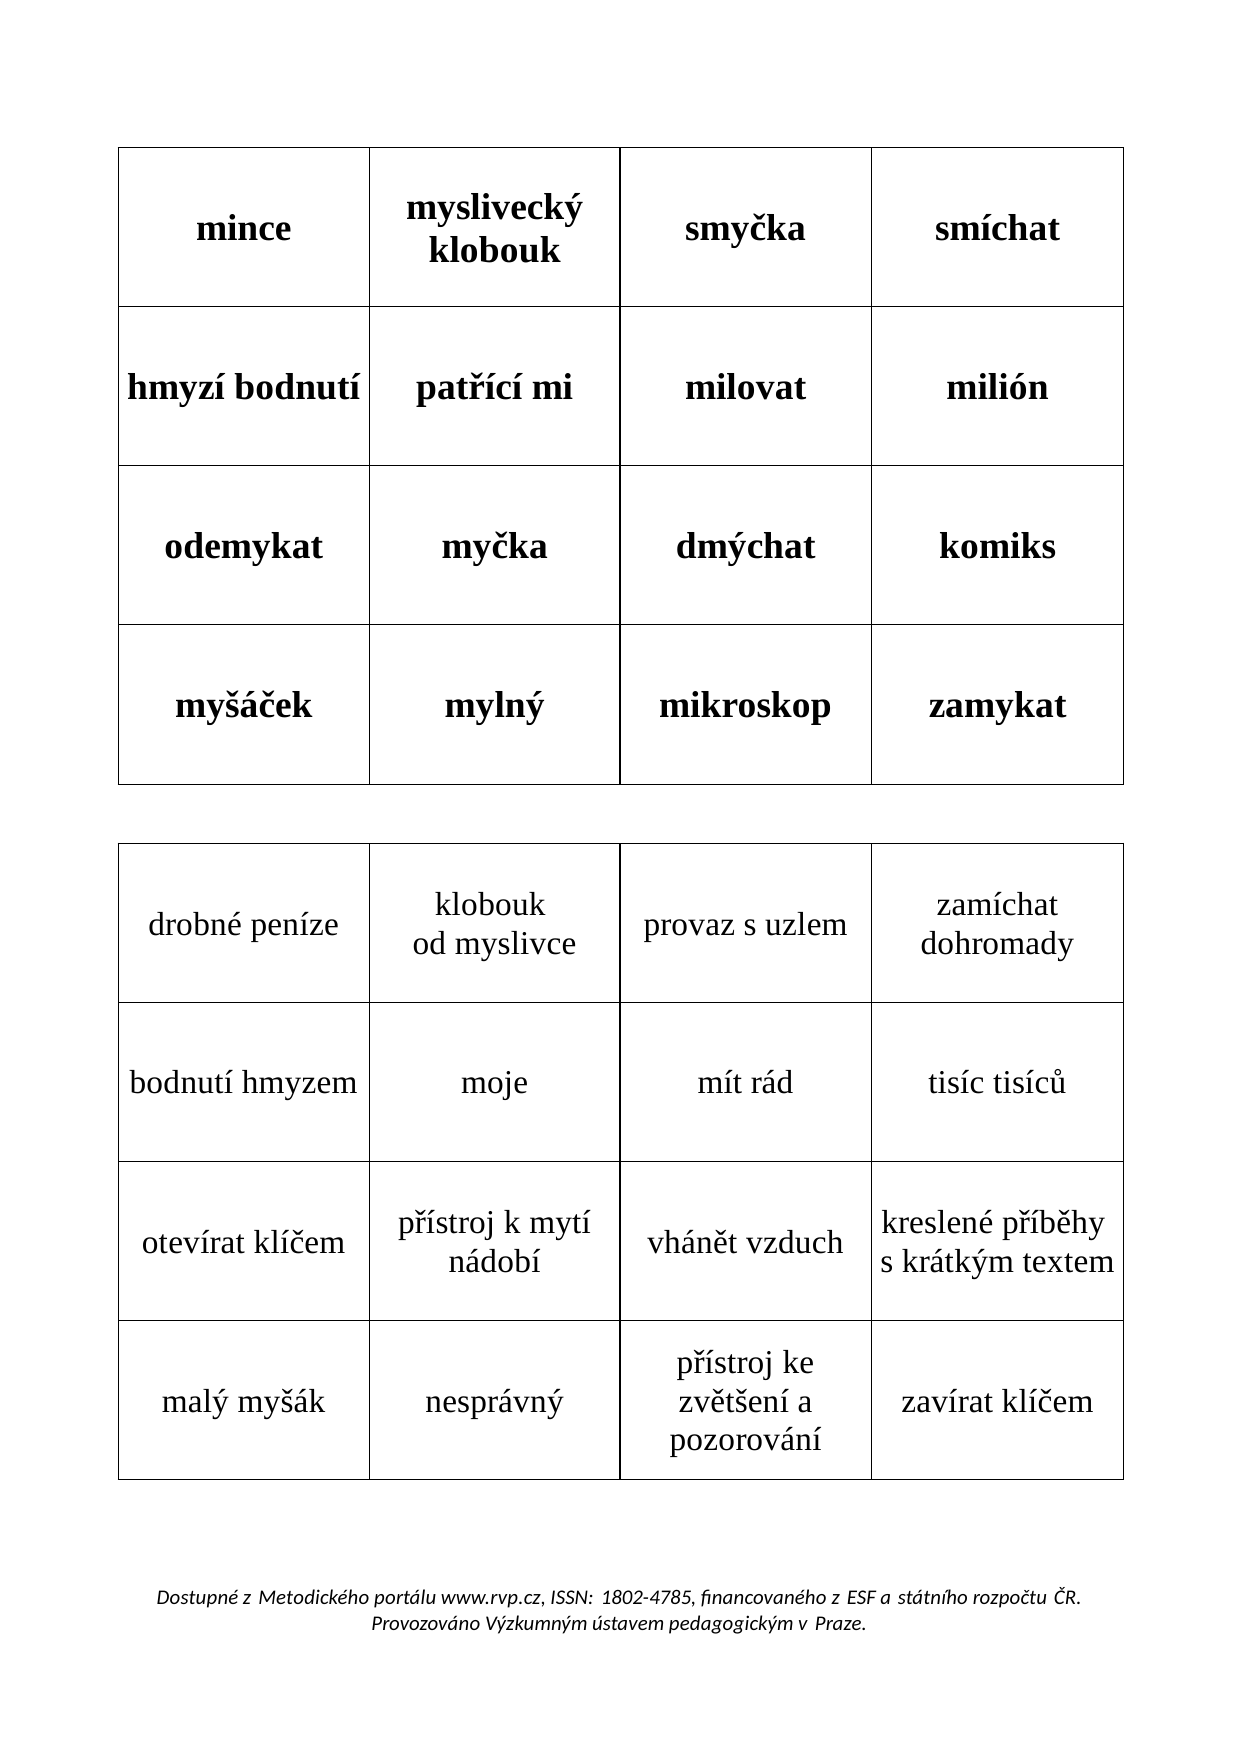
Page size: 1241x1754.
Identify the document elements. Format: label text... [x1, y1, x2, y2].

table_header myslivecký klobouk [370, 148, 619, 306]
table_cell zamykat [872, 625, 1123, 783]
table_cell přístroj k mytí nádobí [370, 1162, 619, 1320]
table_header zamíchat dohromady [872, 844, 1123, 1002]
table_cell mylný [370, 625, 619, 783]
table_cell malý myšák [119, 1321, 369, 1479]
table_cell moje [370, 1003, 619, 1161]
table_cell tisíc tisíců [872, 1003, 1123, 1161]
table_cell otevírat klíčem [119, 1162, 369, 1320]
table_cell milovat [621, 307, 871, 465]
table_header smyčka [621, 148, 871, 306]
table_header smíchat [872, 148, 1123, 306]
table_cell myšáček [119, 625, 369, 783]
table_cell bodnutí hmyzem [119, 1003, 369, 1161]
table_header klobouk od myslivce [370, 844, 619, 1002]
table_cell odemykat [119, 466, 369, 624]
table_cell hmyzí bodnutí [119, 307, 369, 465]
table_header mince [119, 148, 369, 306]
table_header provaz s uzlem [621, 844, 871, 1002]
table_cell zavírat klíčem [872, 1321, 1123, 1479]
table_cell dmýchat [621, 466, 871, 624]
table_cell přístroj ke zvětšení a pozorování [621, 1321, 871, 1479]
table_cell mikroskop [621, 625, 871, 783]
table_cell myčka [370, 466, 619, 624]
table_cell milión [872, 307, 1123, 465]
table_cell patřící mi [370, 307, 619, 465]
table_cell mít rád [621, 1003, 871, 1161]
table_header drobné peníze [119, 844, 369, 1002]
table_cell kreslené příběhy s krátkým textem [872, 1162, 1123, 1320]
table_cell vhánět vzduch [621, 1162, 871, 1320]
table_cell nesprávný [370, 1321, 619, 1479]
table_cell komiks [872, 466, 1123, 624]
